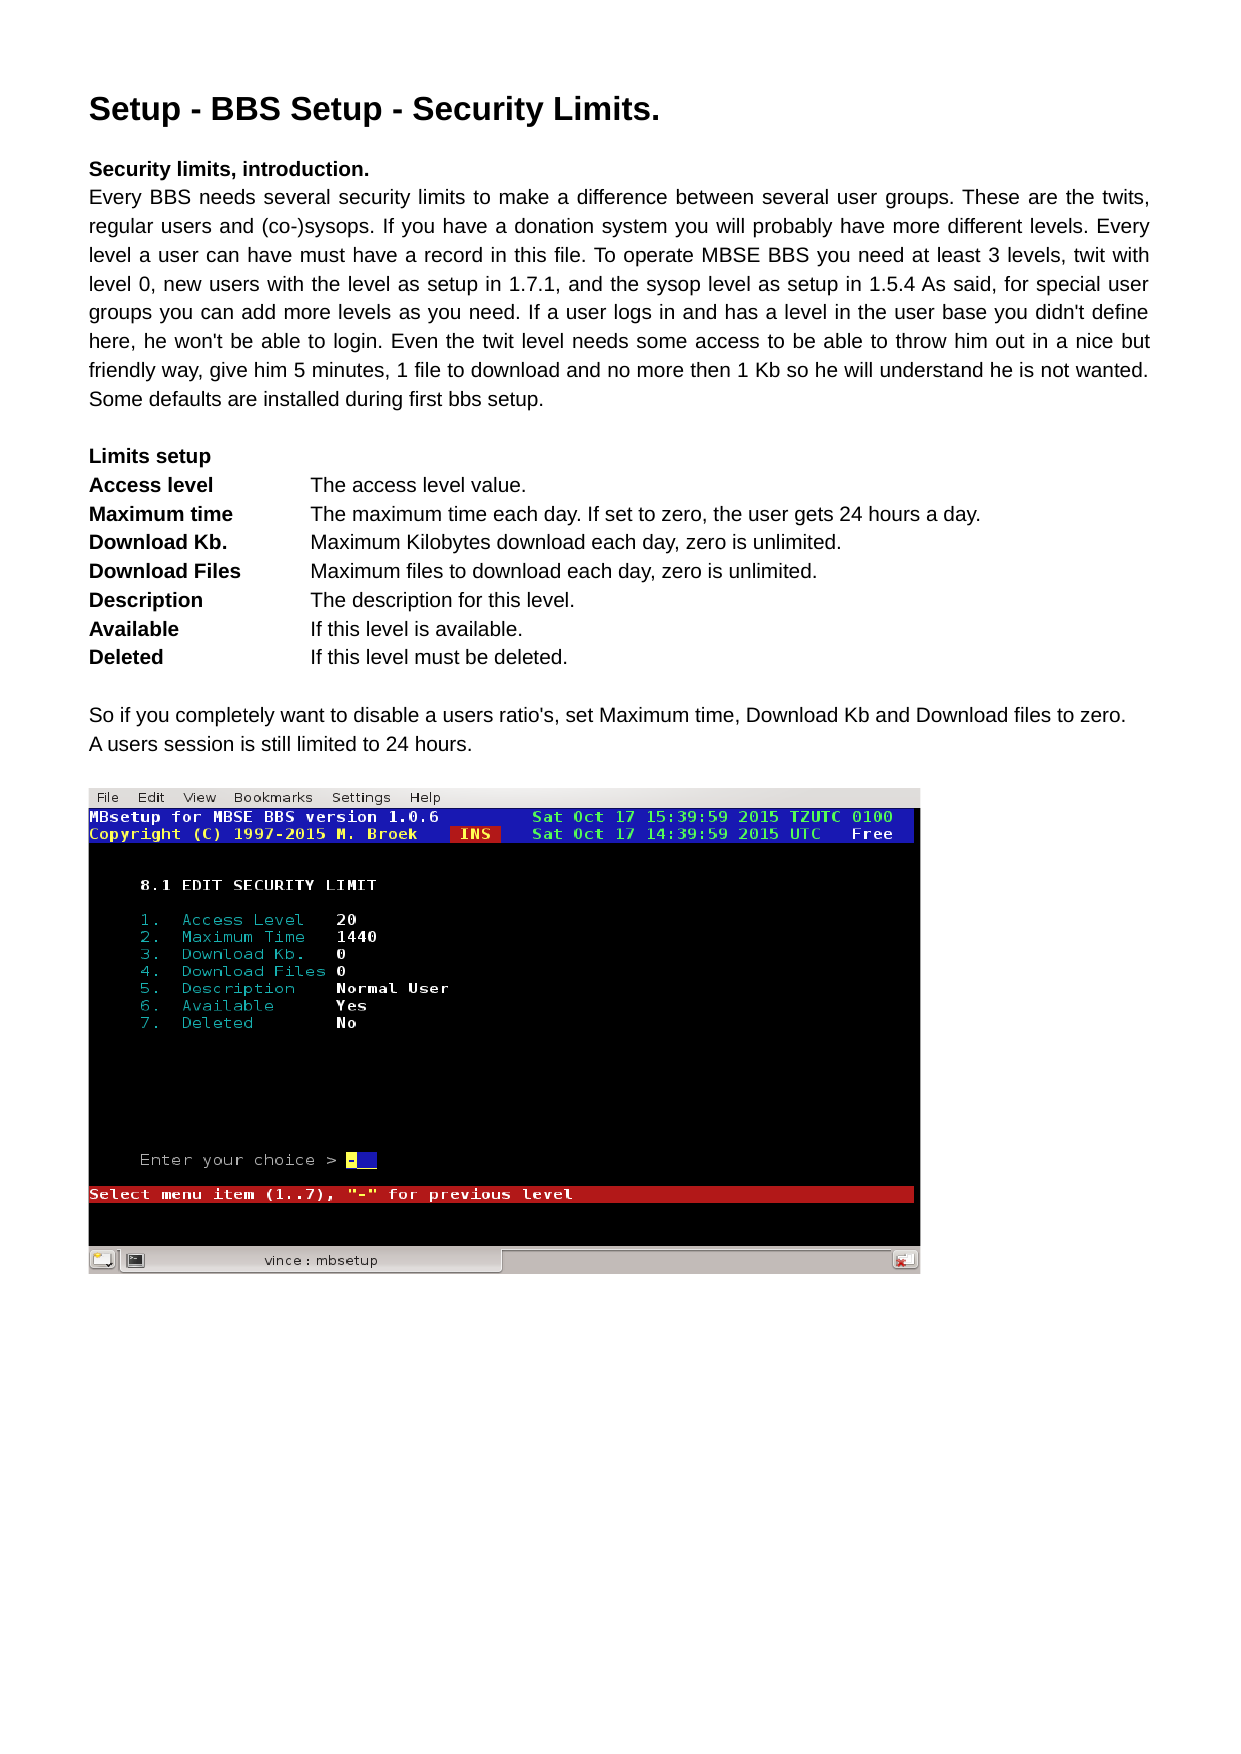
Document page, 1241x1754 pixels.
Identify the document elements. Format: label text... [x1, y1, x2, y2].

picture [88, 788, 921, 1274]
text Description The description for this level. [88, 588, 1152, 612]
text Maximum time The maximum time each day. If set to zero, the user gets 24 hours a day. [88, 501, 1152, 525]
text So if you completely want to disable a users ratio's, set Maximum time, Download Kb and Download files to zero. [88, 703, 1152, 727]
text Limits setup [88, 444, 1152, 468]
text Deleted If this level must be deleted. [88, 645, 1152, 669]
text Every BBS needs several security limits to make a difference between several user groups. These are the twits, regular users and (co-)sysops. If you have a donation system you will probably have more different levels. Every level a user can have must have a record in this file. To operate MBSE BBS you need at least 3 levels, twit with level 0, new users with the level as setup in 1.7.1, and the sysop level as setup in 1.5.4 As said, for special user groups you can add more levels as you need. If a user logs in and has a level in the user base you didn't define here, he won't be able to login. Even the twit level needs some access to be able to throw him out in a nice but friendly way, give him 5 minutes, 1 file to download and no more then 1 Kb so he will understand he is not wanted. Some defaults are installed during first bbs setup. [88, 185, 1152, 410]
subtitle Setup - BBS Setup - Security Limits. [88, 88, 1152, 127]
text Download Files Maximum files to download each day, zero is unlimited. [88, 559, 1152, 583]
text A users session is still limited to 24 hours. [88, 731, 1152, 755]
text Download Kb. Maximum Kilobytes download each day, zero is unlimited. [88, 530, 1152, 554]
text Available If this level is available. [88, 616, 1152, 640]
text Security limits, introduction. [88, 156, 1152, 180]
text Access level The access level value. [88, 473, 1152, 497]
